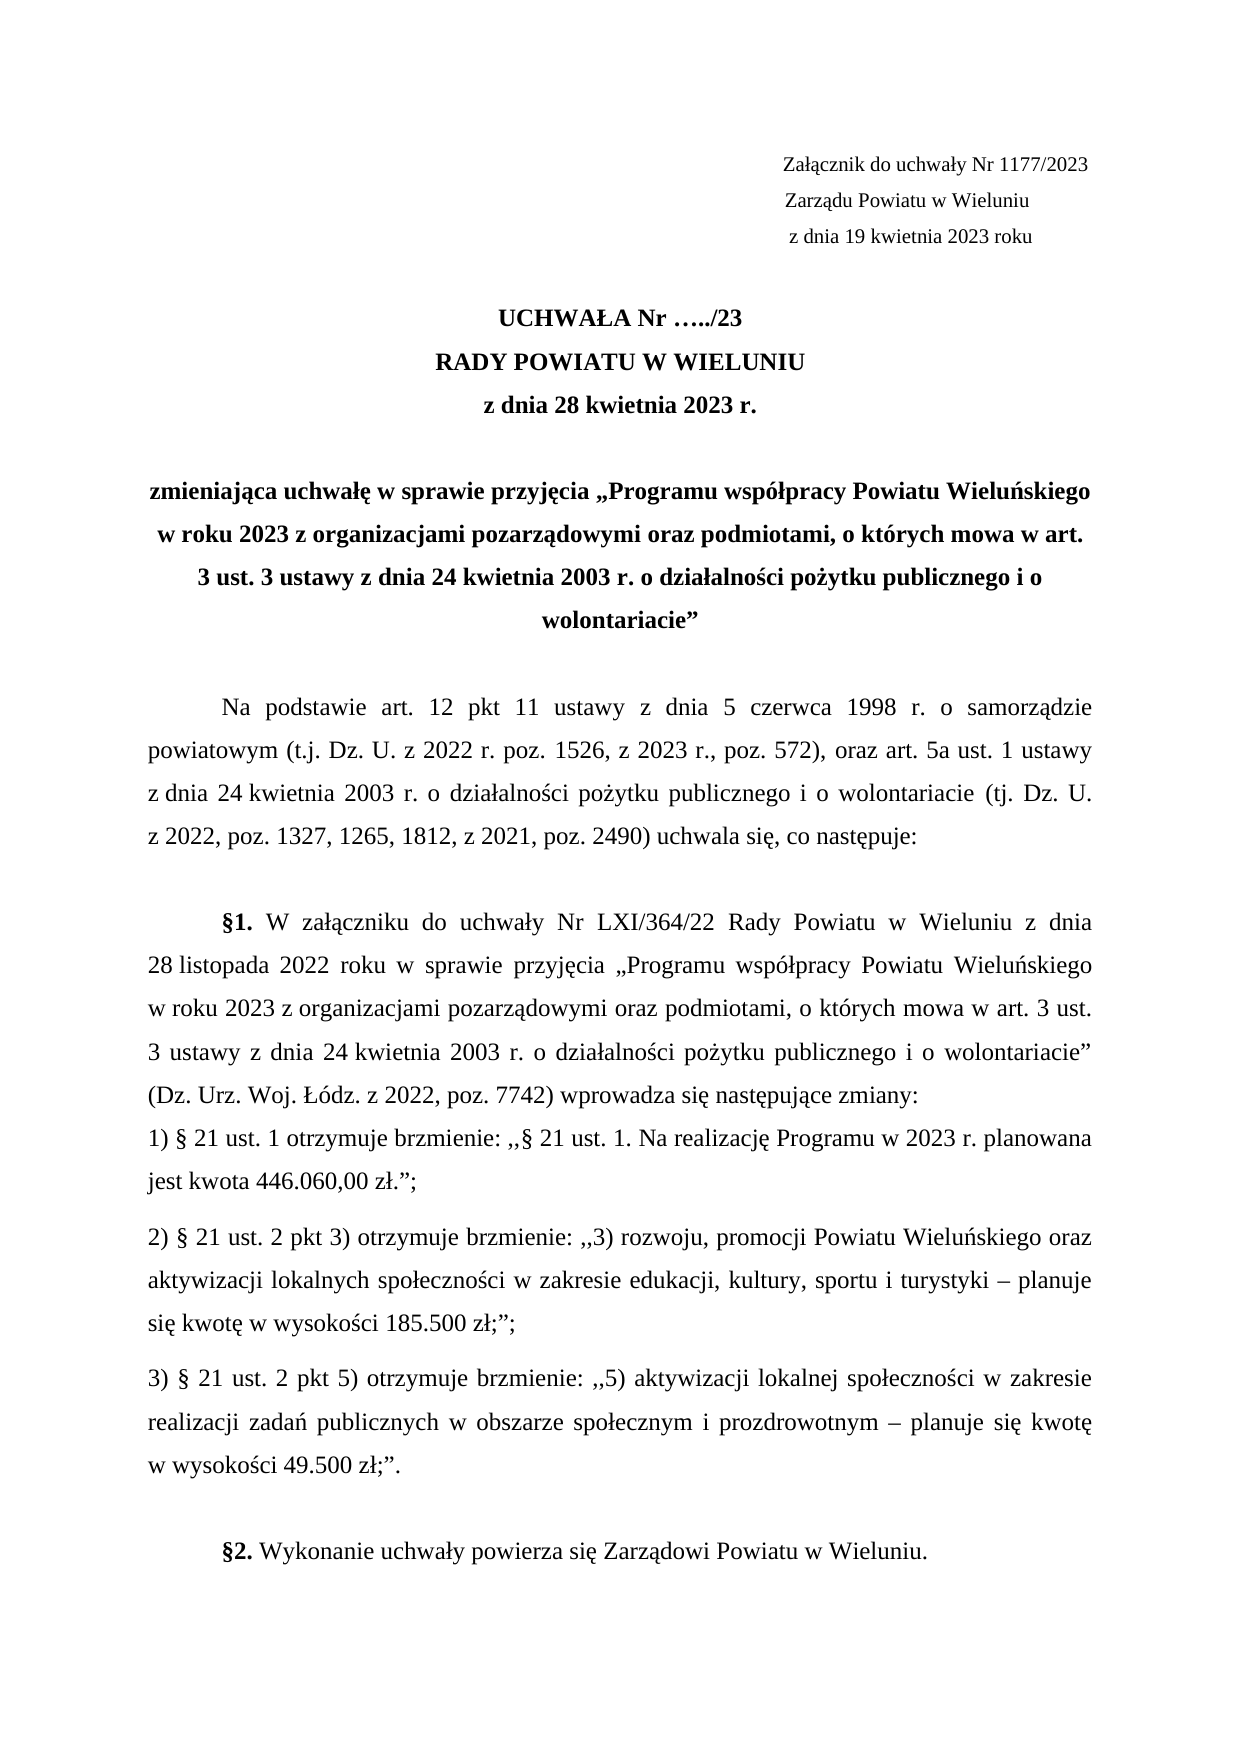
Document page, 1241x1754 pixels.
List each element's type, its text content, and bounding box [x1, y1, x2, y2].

text §1. W załączniku do uchwały Nr LXI/364/22 Rady Powiatu w Wieluniu z dnia 28 listopada 2022 roku w sprawie przyjęcia „Programu współpracy Powiatu Wieluńskiego w roku 2023 z organizacjami pozarządowymi oraz podmiotami, o których mowa w art. 3 ust. 3 ustawy z dnia 24 kwietnia 2003 r. o działalności pożytku publicznego i o wolontariacie” (Dz. Urz. Woj. Łódz. z 2022, poz. 7742) wprowadza się następujące zmiany: [148, 907, 1093, 1108]
text Załącznik do uchwały Nr 1177/2023 Zarządu Powiatu w Wieluniu [148, 148, 1093, 212]
text Na podstawie art. 12 pkt 11 ustawy z dnia 5 czerwca 1998 r. o samorządzie powiatowym (t.j. Dz. U. z 2022 r. poz. 1526, z 2023 r., poz. 572), oraz art. 5a ust. 1 ustawy z dnia 24 kwietnia 2003 r. o działalności pożytku publicznego i o wolontariacie (tj. Dz. U. z 2022, poz. 1327, 1265, 1812, z 2021, poz. 2490) uchwala się, co następuje: [148, 692, 1093, 850]
text 3) § 21 ust. 2 pkt 5) otrzymuje brzmienie: ,,5) aktywizacji lokalnej społeczności w zakresie realizacji zadań publicznych w obszarze społecznym i prozdrowotnym – planuje się kwotę w wysokości 49.500 zł;”. [148, 1363, 1093, 1478]
text UCHWAŁA Nr …../23 [148, 303, 1093, 332]
text RADY POWIATU W WIELUNIU [148, 347, 1093, 375]
text zmieniająca uchwałę w sprawie przyjęcia „Programu współpracy Powiatu Wieluńskiego w roku 2023 z organizacjami pozarządowymi oraz podmiotami, o których mowa w art. 3 ust. 3 ustawy z dnia 24 kwietnia 2003 r. o działalności pożytku publicznego i o wolontariacie” [148, 476, 1093, 634]
text z dnia 19 kwietnia 2023 roku [148, 224, 1093, 248]
text 2) § 21 ust. 2 pkt 3) otrzymuje brzmienie: ,,3) rozwoju, promocji Powiatu Wieluńskiego oraz aktywizacji lokalnych społeczności w zakresie edukacji, kultury, sportu i turystyki – planuje się kwotę w wysokości 185.500 zł;”; [148, 1222, 1093, 1337]
text z dnia 28 kwietnia 2023 r. [148, 390, 1093, 418]
text 1) § 21 ust. 1 otrzymuje brzmienie: ,,§ 21 ust. 1. Na realizację Programu w 2023 r. planowana jest kwota 446.060,00 zł.”; [148, 1123, 1093, 1195]
text §2. Wykonanie uchwały powierza się Zarządowi Powiatu w Wieluniu. [148, 1536, 1093, 1565]
